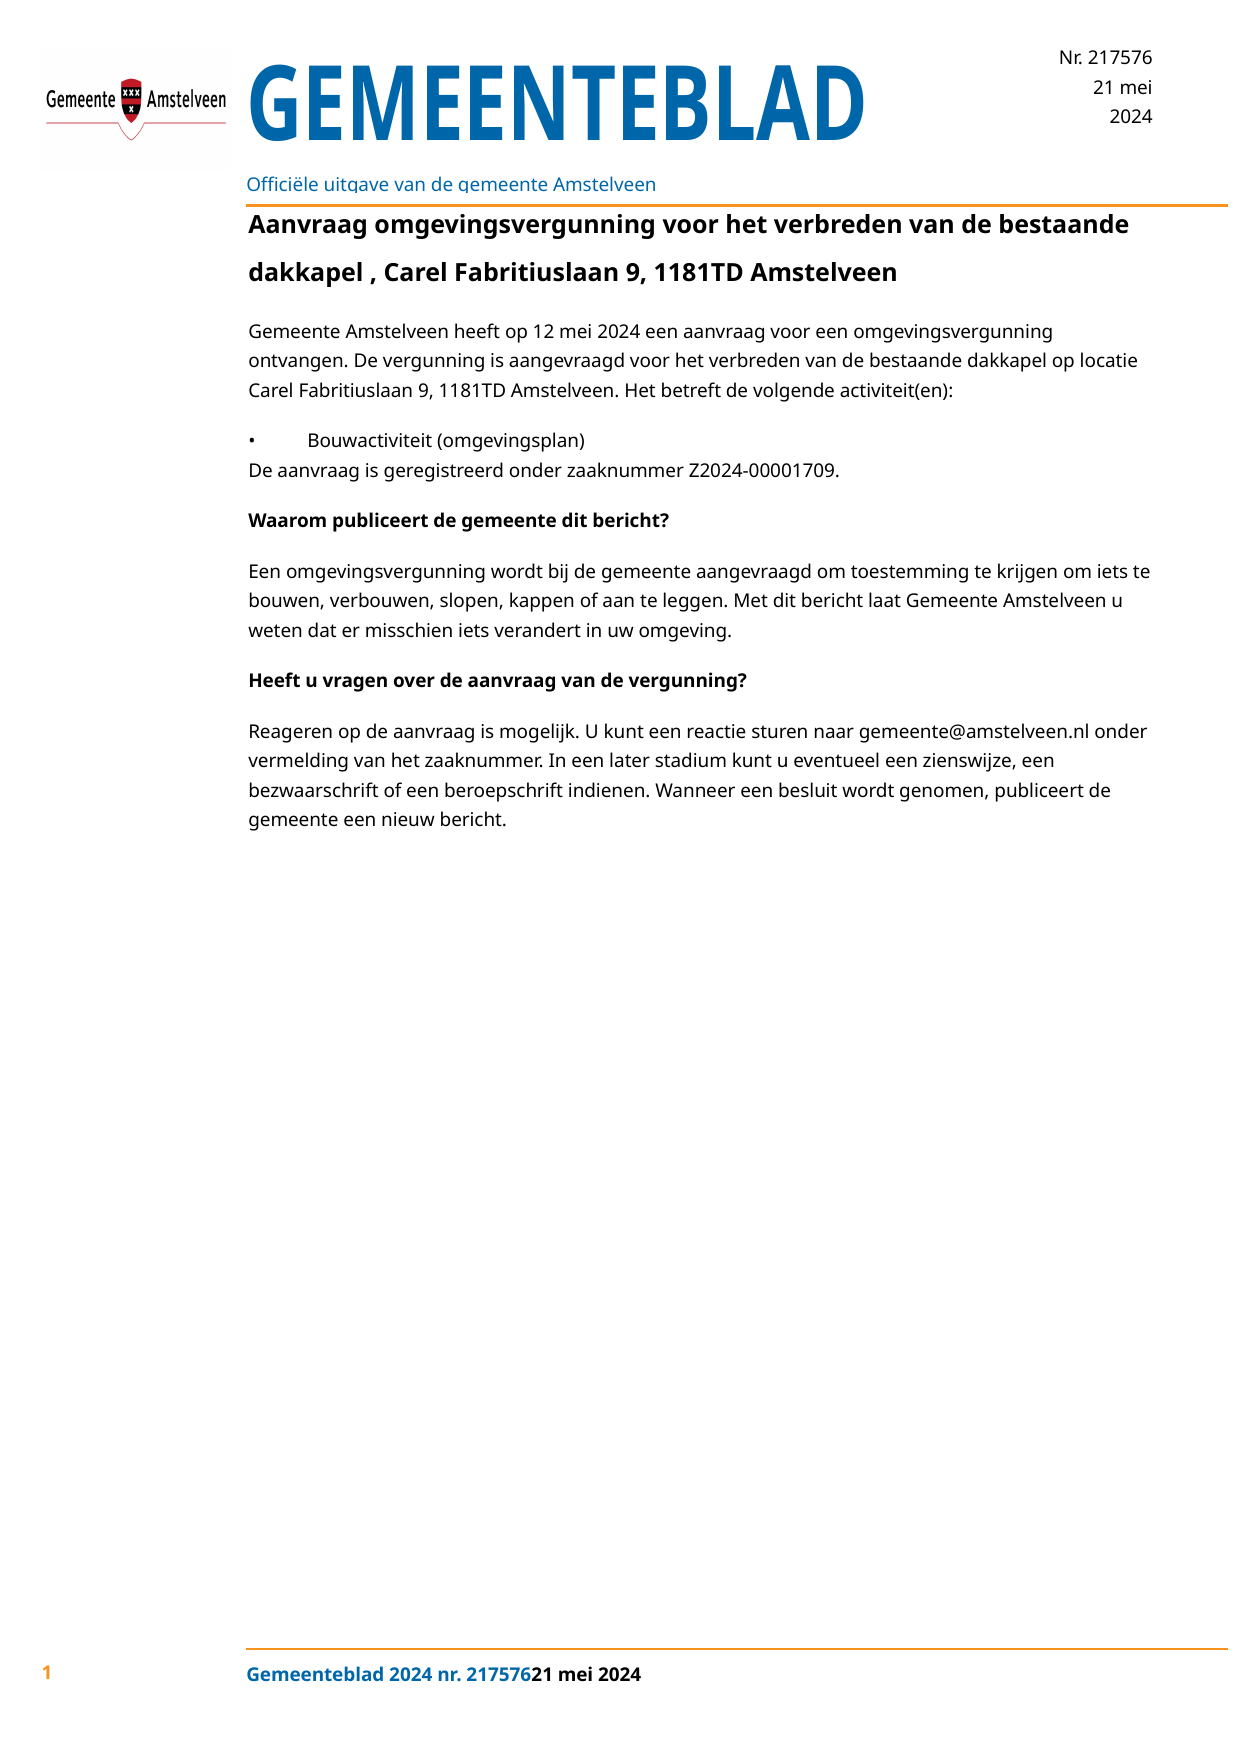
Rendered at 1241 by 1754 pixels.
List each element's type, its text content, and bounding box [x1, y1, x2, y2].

text De aanvraag is geregistreerd onder zaaknummer Z2024-00001709. [248, 457, 1152, 483]
text Aanvraag omgevingsvergunning voor het verbreden van de bestaande dakkapel , Carel Fabritiuslaan 9, 1181TD Amstelveen [248, 207, 1152, 288]
text Heeft u vragen over de aanvraag van de vergunning? [248, 667, 1152, 693]
text Reageren op de aanvraag is mogelijk. U kunt een reactie sturen naar gemeente@amstelveen.nl onder vermelding van het zaaknummer. In een later stadium kunt u eventueel een zienswijze, een bezwaarschrift of een beroepschrift indienen. Wanneer een besluit wordt genomen, publiceert de gemeente een nieuw bericht. [248, 718, 1152, 832]
list Bouwactiviteit (omgevingsplan) [248, 427, 1152, 453]
text Waarom publiceert de gemeente dit bericht? [248, 507, 1152, 533]
text Gemeente Amstelveen heeft op 12 mei 2024 een aanvraag voor een omgevingsvergunning ontvangen. De vergunning is aangevraagd voor het verbreden van de bestaande dakkapel op locatie Carel Fabritiuslaan 9, 1181TD Amstelveen. Het betreft de volgende activiteit(en): [248, 318, 1152, 403]
text Een omgevingsvergunning wordt bij de gemeente aangevraagd om toestemming te krijgen om iets te bouwen, verbouwen, slopen, kappen of aan te leggen. Met dit bericht laat Gemeente Amstelveen u weten dat er misschien iets verandert in uw omgeving. [248, 558, 1152, 643]
picture [41, 47, 231, 172]
